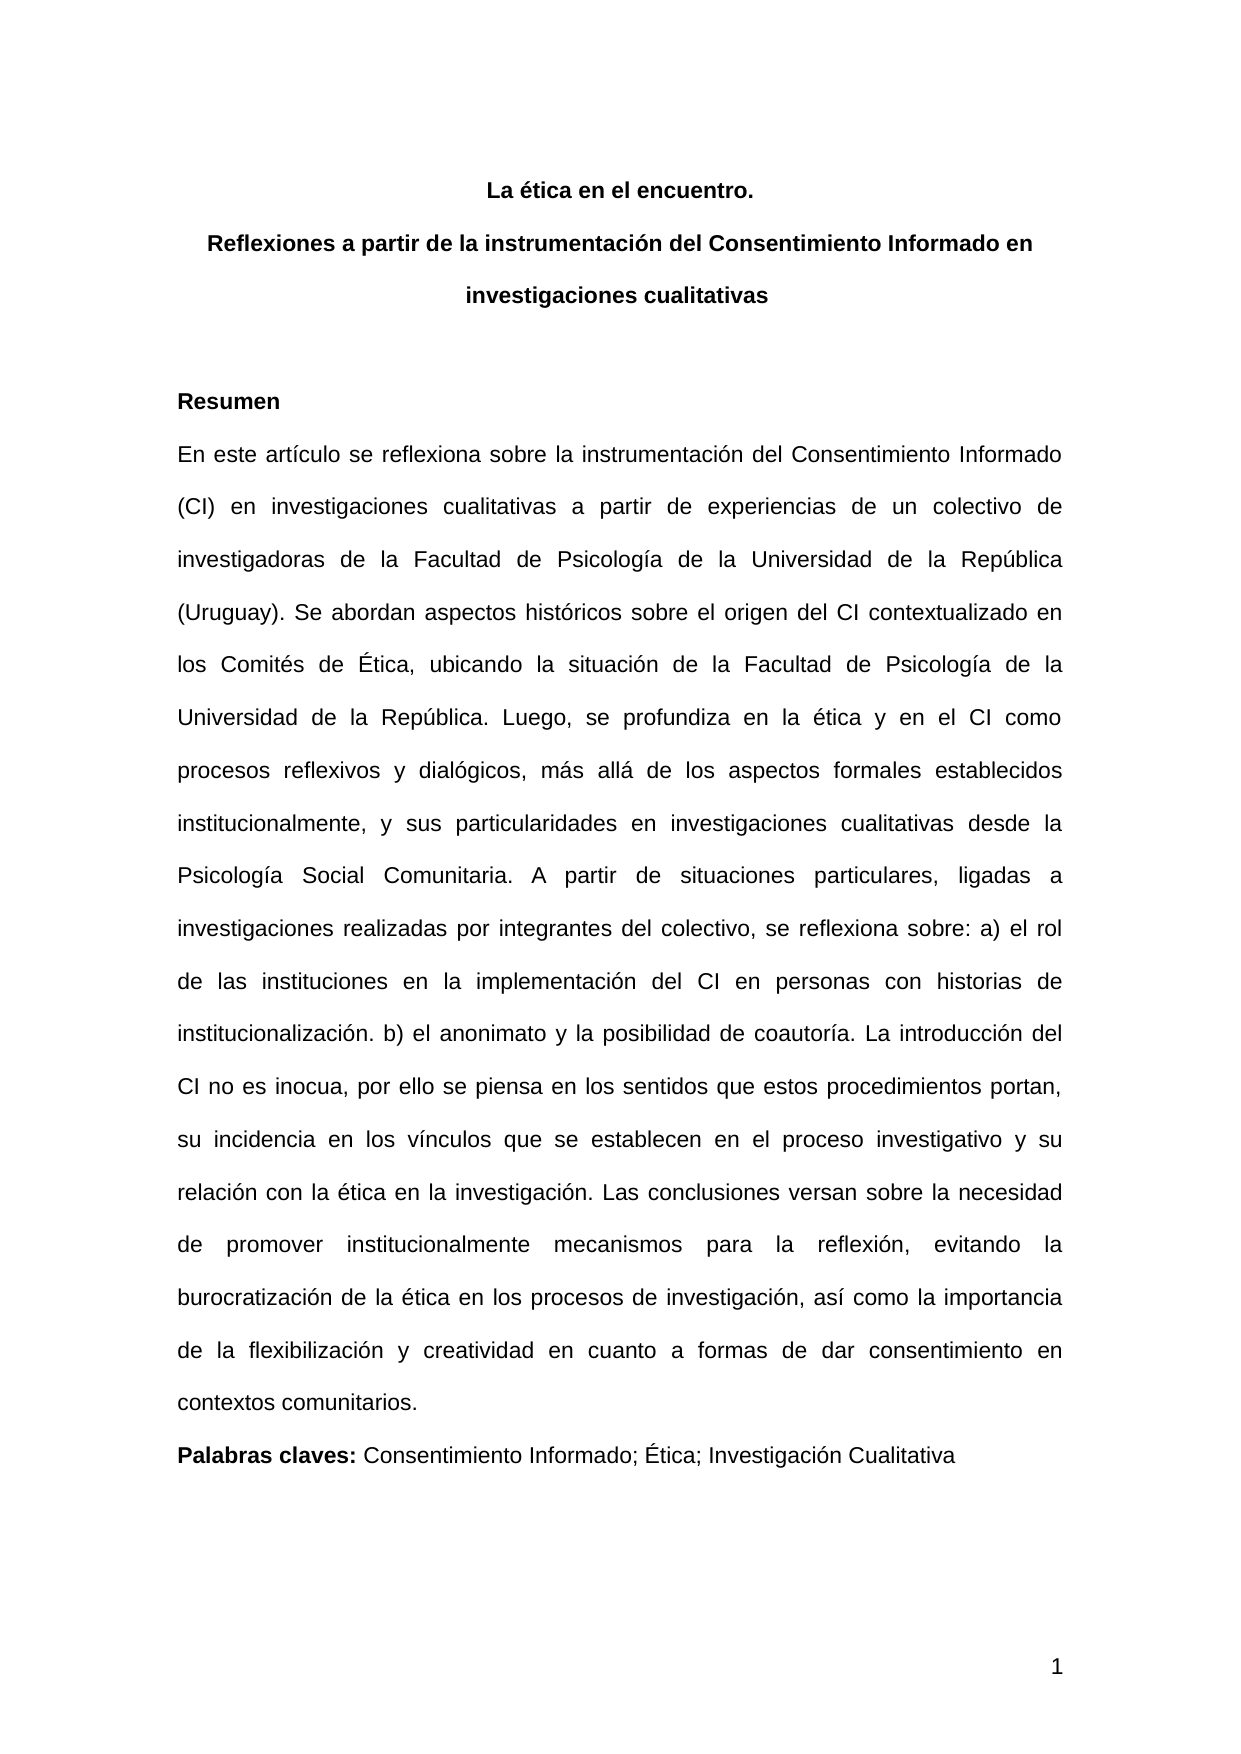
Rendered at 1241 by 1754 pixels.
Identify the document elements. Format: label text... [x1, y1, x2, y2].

text En este artículo se reflexiona sobre la instrumentación del Consentimiento Informado (CI) en investigaciones cualitativas a partir de experiencias de un colectivo de investigadoras de la Facultad de Psicología de la Universidad de la República (Uruguay). Se abordan aspectos históricos sobre el origen del CI contextualizado en los Comités de Ética, ubicando la situación de la Facultad de Psicología de la Universidad de la República. Luego, se profundiza en la ética y en el CI como procesos reflexivos y dialógicos, más allá de los aspectos formales establecidos institucionalmente, y sus particularidades en investigaciones cualitativas desde la Psicología Social Comunitaria. A partir de situaciones particulares, ligadas a investigaciones realizadas por integrantes del colectivo, se reflexiona sobre: a) el rol de las instituciones en la implementación del CI en personas con historias de institucionalización. b) el anonimato y la posibilidad de coautoría. La introducción del CI no es inocua, por ello se piensa en los sentidos que estos procedimientos portan, su incidencia en los vínculos que se establecen en el proceso investigativo y su relación con la ética en la investigación. Las conclusiones versan sobre la necesidad de promover institucionalmente mecanismos para la reflexión, evitando la burocratización de la ética en los procesos de investigación, así como la importancia de la flexibilización y creatividad en cuanto a formas de dar consentimiento en contextos comunitarios. [177, 441, 1063, 1416]
text La ética en el encuentro. [177, 177, 1063, 203]
text Palabras claves: Consentimiento Informado; Ética; Investigación Cualitativa [177, 1442, 1063, 1468]
text Reflexiones a partir de la instrumentación del Consentimiento Informado en investigaciones cualitativas [177, 230, 1063, 309]
text Resumen [177, 388, 1063, 414]
